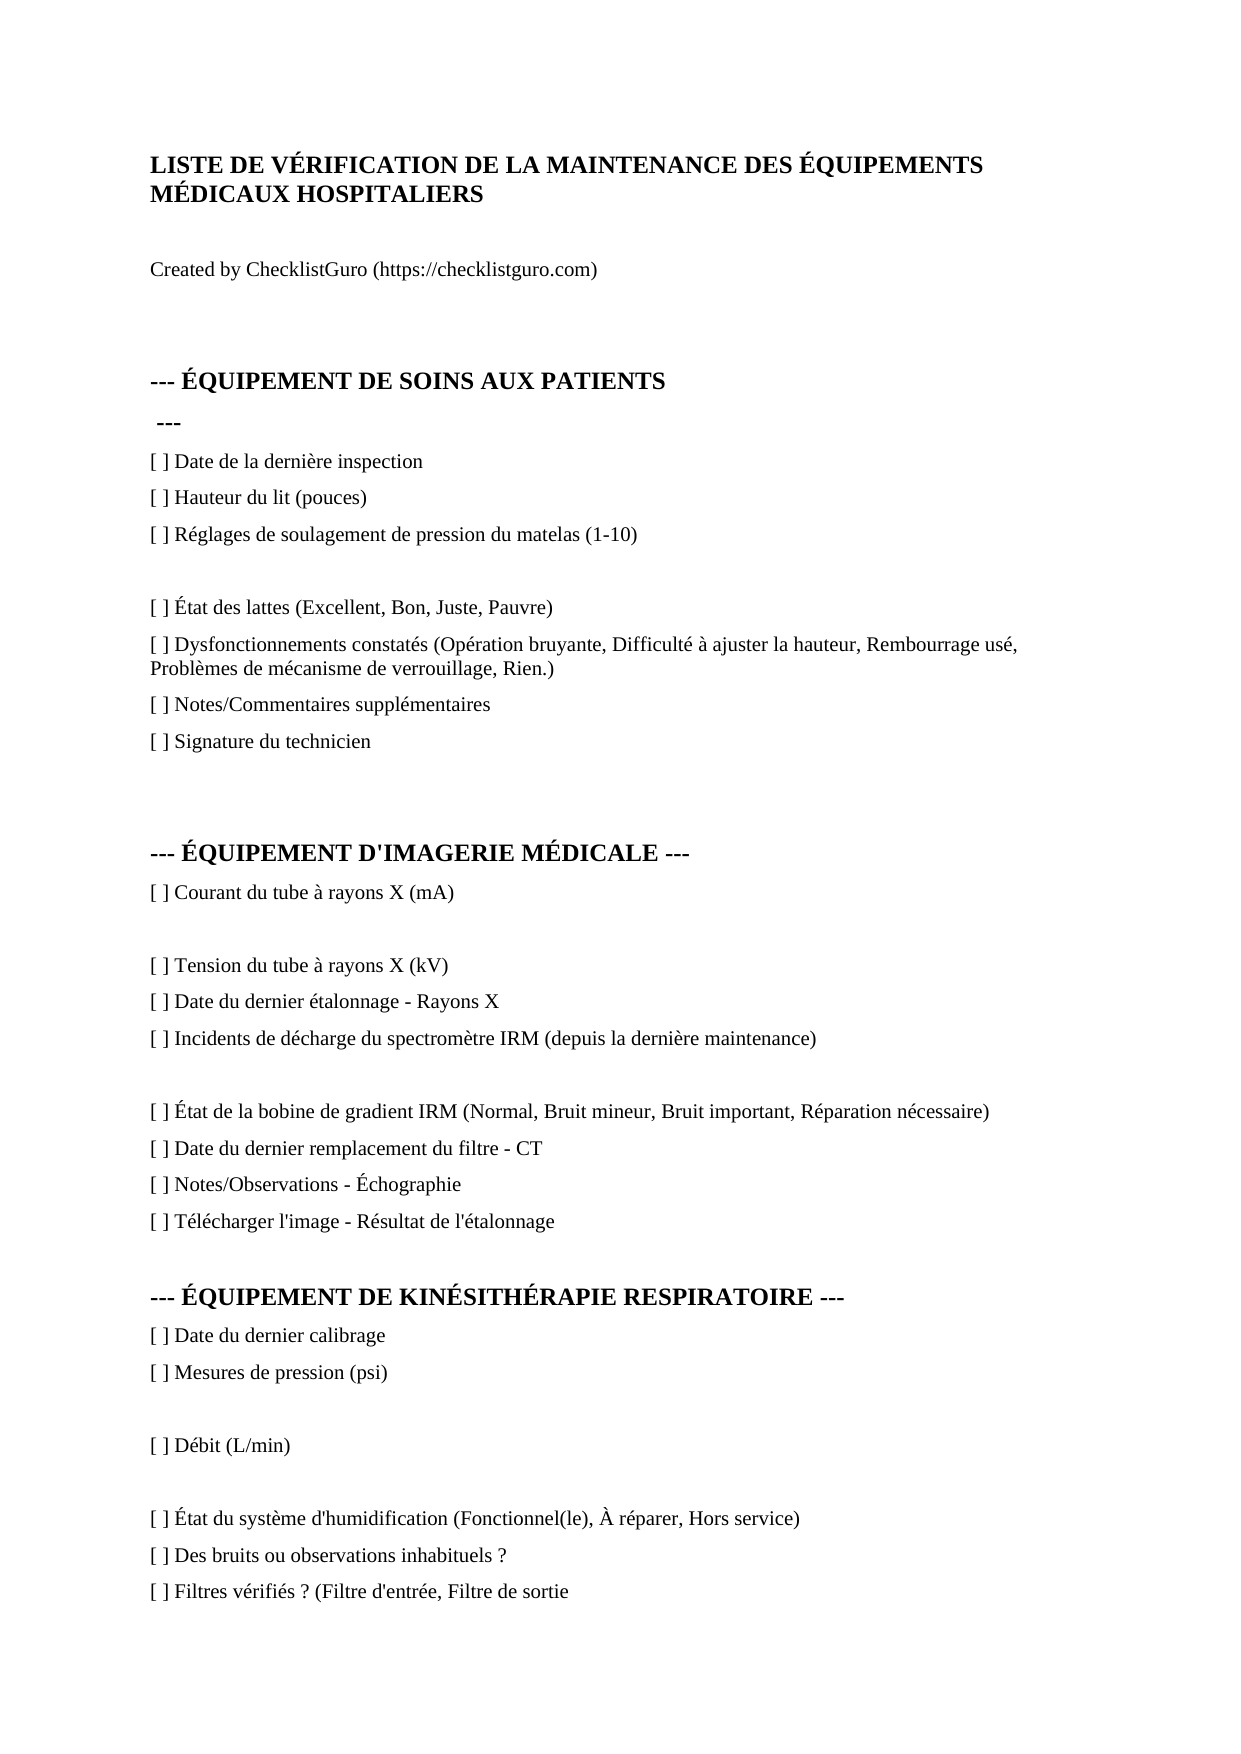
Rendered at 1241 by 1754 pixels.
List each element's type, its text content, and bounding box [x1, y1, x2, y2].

text --- [150, 407, 1090, 436]
text [ ] Date du dernier remplacement du filtre - CT [150, 1136, 1090, 1160]
text [ ] Date de la dernière inspection [150, 449, 1090, 473]
text [ ] Date du dernier calibrage [150, 1323, 1090, 1347]
text [ ] État des lattes (Excellent, Bon, Juste, Pauvre) [150, 595, 1090, 619]
text [ ] Incidents de décharge du spectromètre IRM (depuis la dernière maintenance) [150, 1026, 1090, 1050]
text Created by ChecklistGuro (https://checklistguro.com) [150, 257, 1090, 281]
text --- ÉQUIPEMENT DE SOINS AUX PATIENTS [150, 366, 1090, 395]
text [ ] État du système d'humidification (Fonctionnel(le), À réparer, Hors service) [150, 1506, 1090, 1530]
text [ ] Courant du tube à rayons X (mA) [150, 880, 1090, 904]
text [ ] Hauteur du lit (pouces) [150, 485, 1090, 509]
text [ ] Mesures de pression (psi) [150, 1360, 1090, 1384]
text [ ] Tension du tube à rayons X (kV) [150, 953, 1090, 977]
text [ ] Débit (L/min) [150, 1433, 1090, 1457]
text LISTE DE VÉRIFICATION DE LA MAINTENANCE DES ÉQUIPEMENTS MÉDICAUX HOSPITALIERS [150, 150, 1090, 207]
text [ ] Télécharger l'image - Résultat de l'étalonnage [150, 1209, 1090, 1233]
text [ ] Notes/Observations - Échographie [150, 1172, 1090, 1196]
text [ ] Signature du technicien [150, 729, 1090, 753]
text --- ÉQUIPEMENT DE KINÉSITHÉRAPIE RESPIRATOIRE --- [150, 1282, 1090, 1311]
text --- ÉQUIPEMENT D'IMAGERIE MÉDICALE --- [150, 838, 1090, 867]
text [ ] Filtres vérifiés ? (Filtre d'entrée, Filtre de sortie [150, 1579, 1090, 1603]
text [ ] État de la bobine de gradient IRM (Normal, Bruit mineur, Bruit important, Réparation nécessaire) [150, 1099, 1090, 1123]
text [ ] Des bruits ou observations inhabituels ? [150, 1542, 1090, 1567]
text [ ] Réglages de soulagement de pression du matelas (1-10) [150, 522, 1090, 546]
text [ ] Notes/Commentaires supplémentaires [150, 692, 1090, 716]
text [ ] Dysfonctionnements constatés (Opération bruyante, Difficulté à ajuster la hauteur, Rembourrage usé, Problèmes de mécanisme de verrouillage, Rien.) [150, 632, 1090, 680]
text [ ] Date du dernier étalonnage - Rayons X [150, 989, 1090, 1013]
